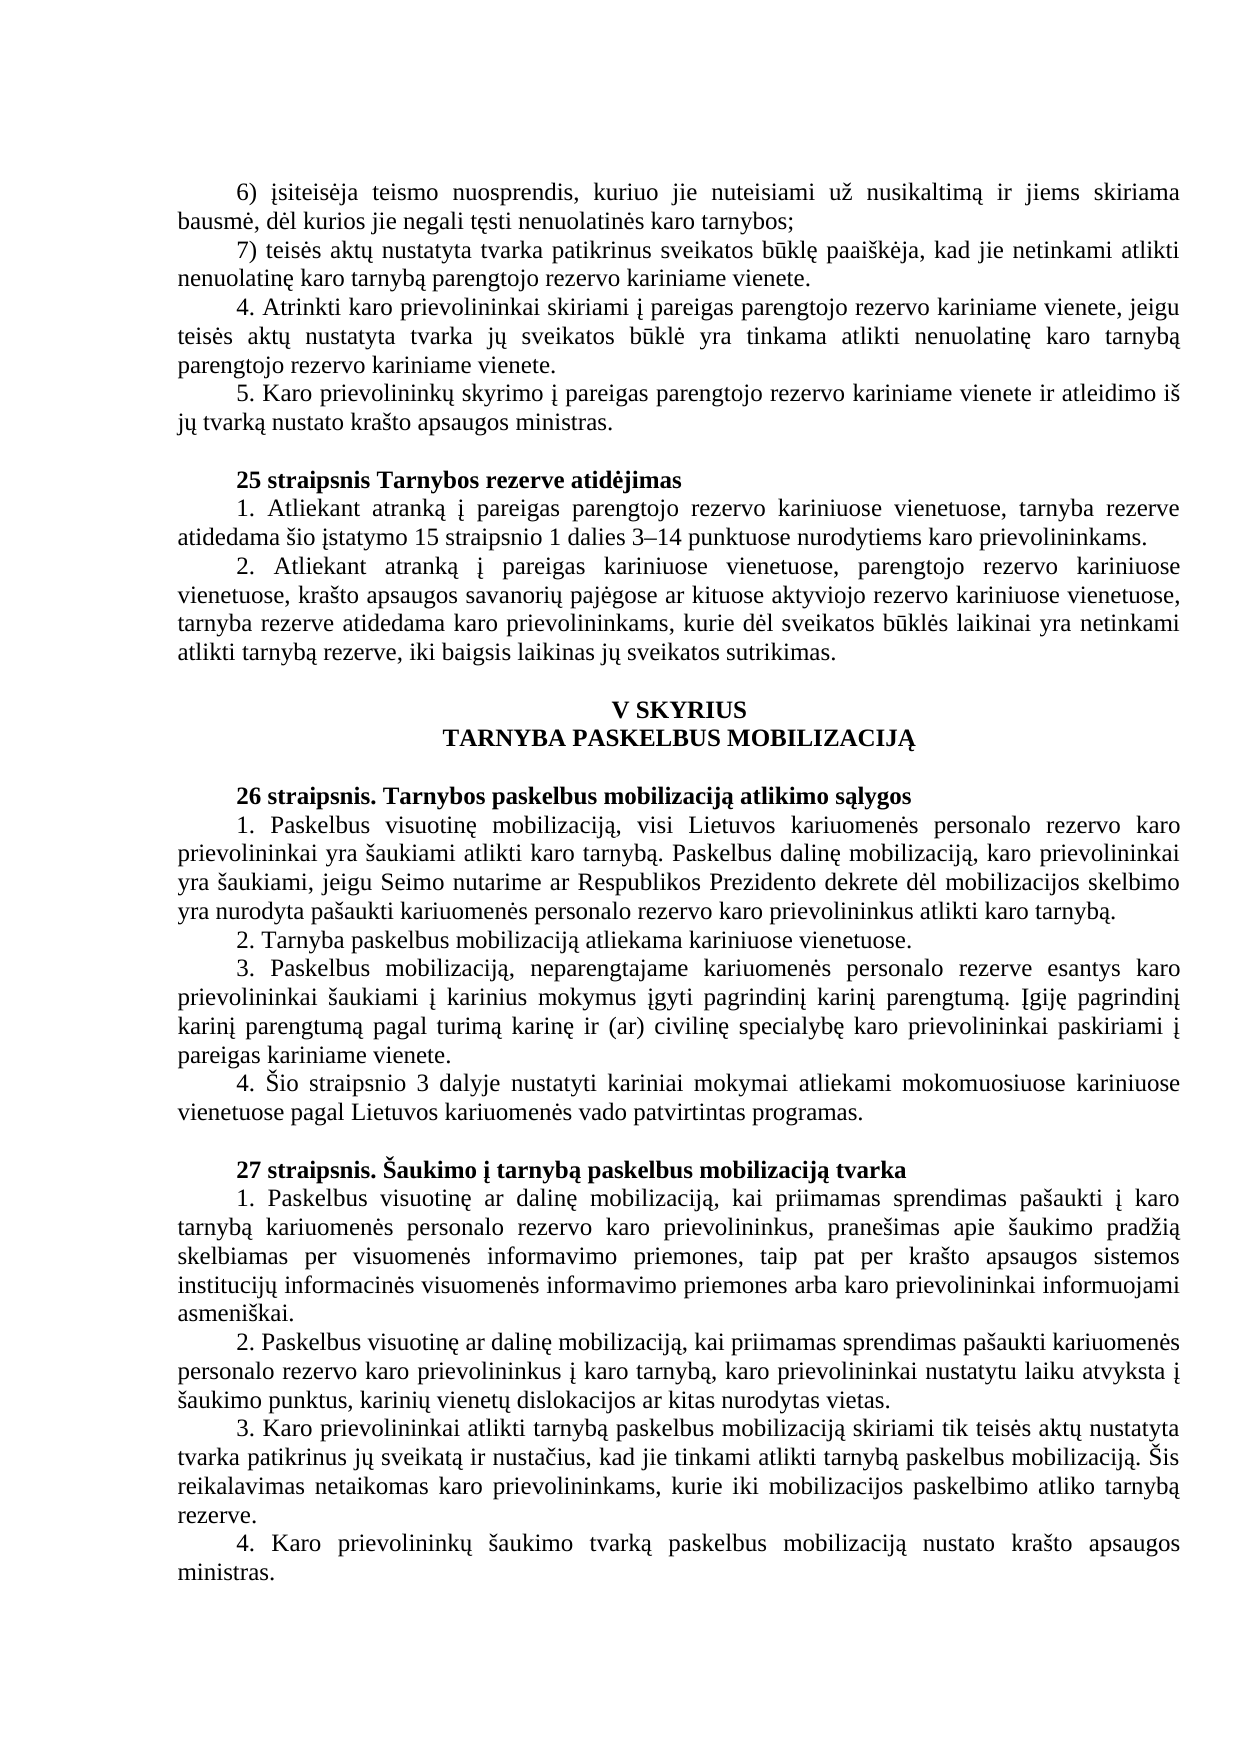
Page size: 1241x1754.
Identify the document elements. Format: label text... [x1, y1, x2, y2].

text 6) įsiteisėja teismo nuosprendis, kuriuo jie nuteisiami už nusikaltimą ir jiems skiriama bausmė, dėl kurios jie negali tęsti nenuolatinės karo tarnybos; [177, 177, 1181, 235]
text V SKYRIUS [177, 695, 1181, 723]
text 2. Paskelbus visuotinę ar dalinę mobilizaciją, kai priimamas sprendimas pašaukti kariuomenės personalo rezervo karo prievolininkus į karo tarnybą, karo prievolininkai nustatytu laiku atvyksta į šaukimo punktus, karinių vienetų dislokacijos ar kitas nurodytas vietas. [177, 1327, 1181, 1413]
text 25 straipsnis Tarnybos rezerve atidėjimas [177, 465, 1181, 493]
text 4. Karo prievolininkų šaukimo tvarką paskelbus mobilizaciją nustato krašto apsaugos ministras. [177, 1528, 1181, 1586]
text 4. Šio straipsnio 3 dalyje nustatyti kariniai mokymai atliekami mokomuosiuose kariniuose vienetuose pagal Lietuvos kariuomenės vado patvirtintas programas. [177, 1068, 1181, 1126]
text 7) teisės aktų nustatyta tvarka patikrinus sveikatos būklę paaiškėja, kad jie netinkami atlikti nenuolatinę karo tarnybą parengtojo rezervo kariniame vienete. [177, 235, 1181, 292]
text 4. Atrinkti karo prievolininkai skiriami į pareigas parengtojo rezervo kariniame vienete, jeigu teisės aktų nustatyta tvarka jų sveikatos būklė yra tinkama atlikti nenuolatinę karo tarnybą parengtojo rezervo kariniame vienete. [177, 292, 1181, 378]
text 1. Atliekant atranką į pareigas parengtojo rezervo kariniuose vienetuose, tarnyba rezerve atidedama šio įstatymo 15 straipsnio 1 dalies 3–14 punktuose nurodytiems karo prievolininkams. [177, 493, 1181, 551]
text 1. Paskelbus visuotinę ar dalinę mobilizaciją, kai priimamas sprendimas pašaukti į karo tarnybą kariuomenės personalo rezervo karo prievolininkus, pranešimas apie šaukimo pradžią skelbiamas per visuomenės informavimo priemones, taip pat per krašto apsaugos sistemos institucijų informacinės visuomenės informavimo priemones arba karo prievolininkai informuojami asmeniškai. [177, 1183, 1181, 1327]
text 3. Paskelbus mobilizaciją, neparengtajame kariuomenės personalo rezerve esantys karo prievolininkai šaukiami į karinius mokymus įgyti pagrindinį karinį parengtumą. Įgiję pagrindinį karinį parengtumą pagal turimą karinę ir (ar) civilinę specialybę karo prievolininkai paskiriami į pareigas kariniame vienete. [177, 953, 1181, 1068]
text 2. Tarnyba paskelbus mobilizaciją atliekama kariniuose vienetuose. [177, 925, 1181, 953]
text 1. Paskelbus visuotinę mobilizaciją, visi Lietuvos kariuomenės personalo rezervo karo prievolininkai yra šaukiami atlikti karo tarnybą. Paskelbus dalinę mobilizaciją, karo prievolininkai yra šaukiami, jeigu Seimo nutarime ar Respublikos Prezidento dekrete dėl mobilizacijos skelbimo yra nurodyta pašaukti kariuomenės personalo rezervo karo prievolininkus atlikti karo tarnybą. [177, 810, 1181, 925]
text 26 straipsnis. Tarnybos paskelbus mobilizaciją atlikimo sąlygos [177, 781, 1181, 810]
text 3. Karo prievolininkai atlikti tarnybą paskelbus mobilizaciją skiriami tik teisės aktų nustatyta tvarka patikrinus jų sveikatą ir nustačius, kad jie tinkami atlikti tarnybą paskelbus mobilizaciją. Šis reikalavimas netaikomas karo prievolininkams, kurie iki mobilizacijos paskelbimo atliko tarnybą rezerve. [177, 1413, 1181, 1528]
text TARNYBA PASKELBUS MOBILIZACIJĄ [177, 723, 1181, 752]
text 2. Atliekant atranką į pareigas kariniuose vienetuose, parengtojo rezervo kariniuose vienetuose, krašto apsaugos savanorių pajėgose ar kituose aktyviojo rezervo kariniuose vienetuose, tarnyba rezerve atidedama karo prievolininkams, kurie dėl sveikatos būklės laikinai yra netinkami atlikti tarnybą rezerve, iki baigsis laikinas jų sveikatos sutrikimas. [177, 551, 1181, 666]
text 27 straipsnis. Šaukimo į tarnybą paskelbus mobilizaciją tvarka [177, 1155, 1181, 1183]
text 5. Karo prievolininkų skyrimo į pareigas parengtojo rezervo kariniame vienete ir atleidimo iš jų tvarką nustato krašto apsaugos ministras. [177, 378, 1181, 436]
